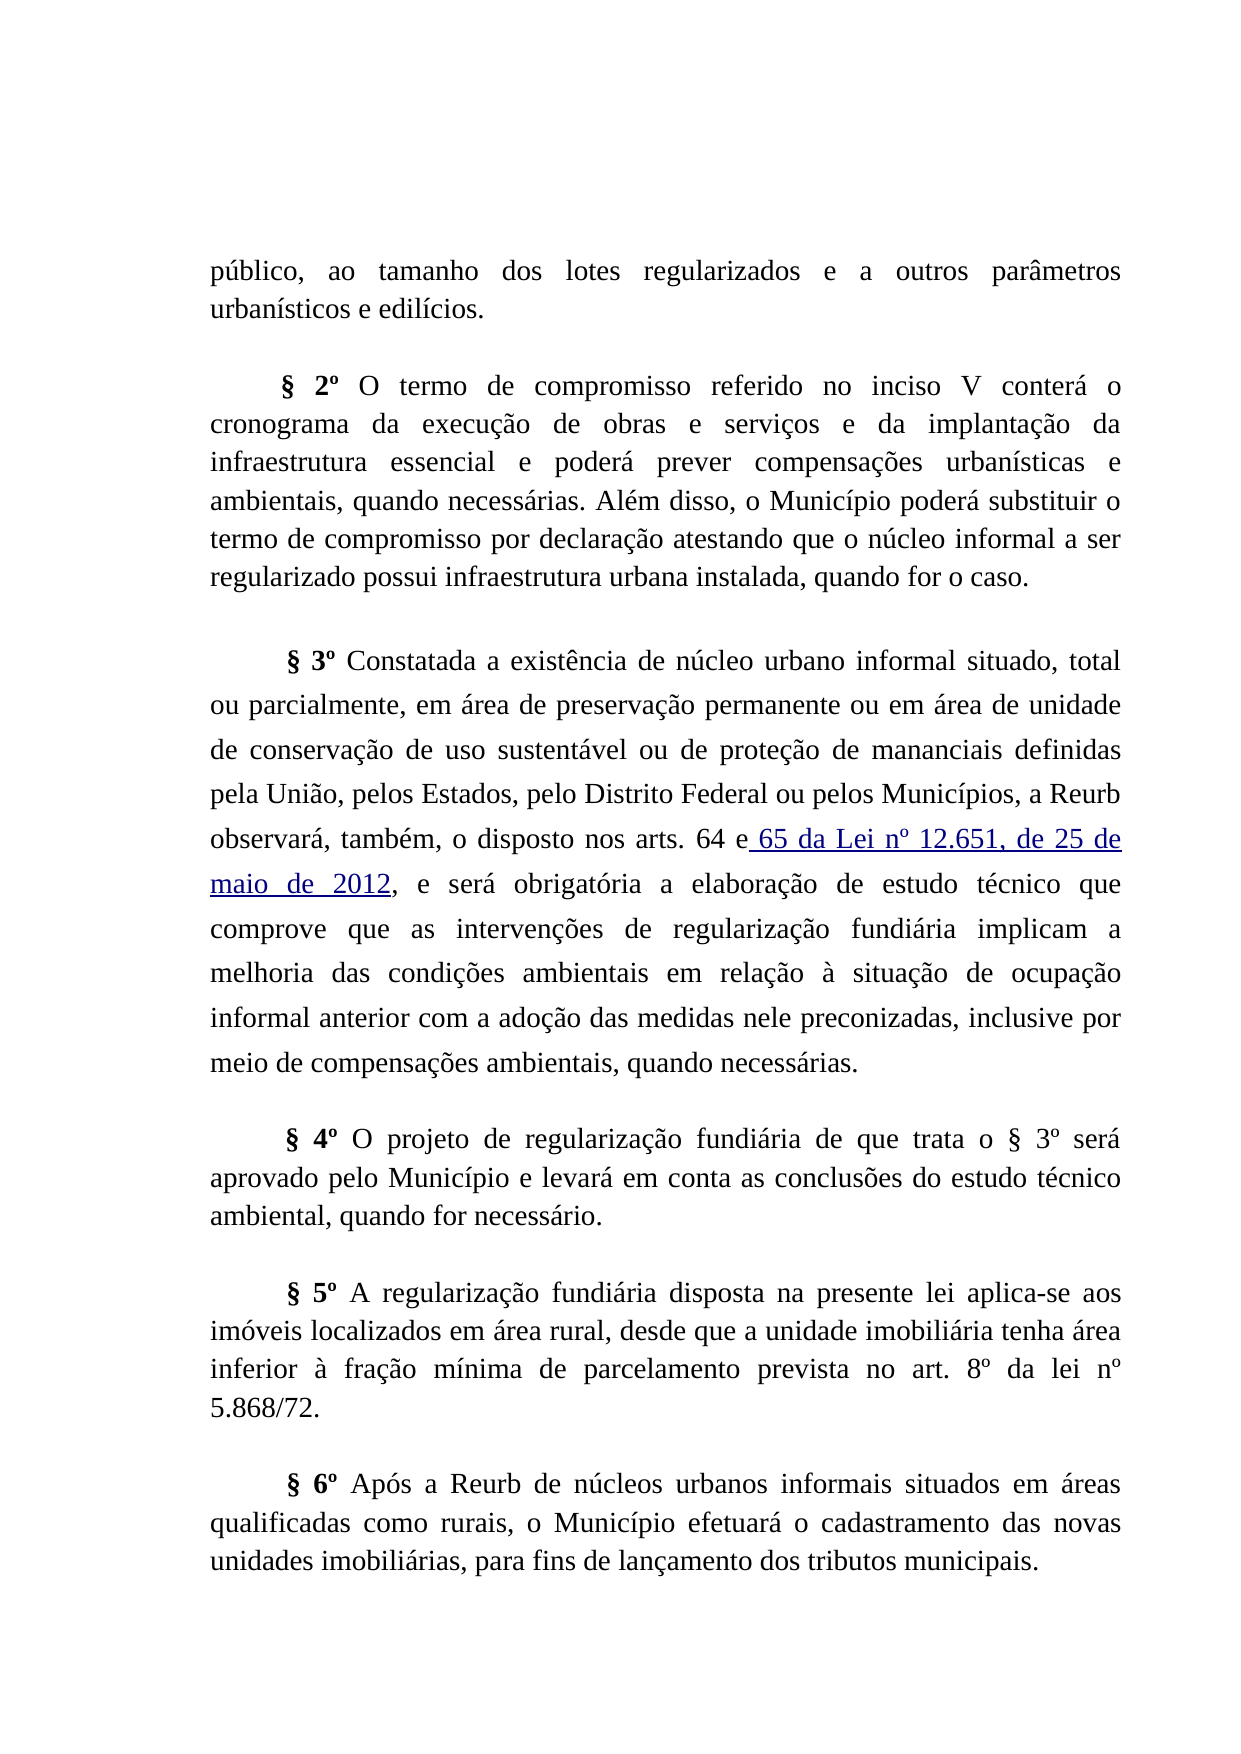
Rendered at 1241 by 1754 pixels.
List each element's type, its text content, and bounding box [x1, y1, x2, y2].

text § 6º Após a Reurb de núcleos urbanos informais situados em áreas qualificadas como rurais, o Município efetuará o cadastramento das novas unidades imobiliárias, para fins de lançamento dos tributos municipais. [210, 1462, 1122, 1577]
text público, ao tamanho dos lotes regularizados e a outros parâmetros urbanísticos e edilícios. [210, 248, 1122, 325]
text § 4º O projeto de regularização fundiária de que trata o § 3º será aprovado pelo Município e levará em conta as conclusões do estudo técnico ambiental, quando for necessário. [210, 1117, 1122, 1232]
text § 5º A regularização fundiária disposta na presente lei aplica-se aos imóveis localizados em área rural, desde que a unidade imobiliária tenha área inferior à fração mínima de parcelamento prevista no art. 8º da lei nº 5.868/72. [210, 1270, 1122, 1423]
text § 3º Constatada a existência de núcleo urbano informal situado, total ou parcialmente, em área de preservação permanente ou em área de unidade de conservação de uso sustentável ou de proteção de mananciais definidas pela União, pelos Estados, pelo Distrito Federal ou pelos Municípios, a Reurb observará, também, o disposto nos arts. 64 e 65 da Lei nº 12.651, de 25 de maio de 2012, e será obrigatória a elaboração de estudo técnico que comprove que as intervenções de regularização fundiária implicam a melhoria das condições ambientais em relação à situação de ocupação informal anterior com a adoção das medidas nele preconizadas, inclusive por meio de compensações ambientais, quando necessárias. [210, 631, 1122, 1078]
text § 2º O termo de compromisso referido no inciso V conterá o cronograma da execução de obras e serviços e da implantação da infraestrutura essencial e poderá prever compensações urbanísticas e ambientais, quando necessárias. Além disso, o Município poderá substituir o termo de compromisso por declaração atestando que o núcleo informal a ser regularizado possui infraestrutura urbana instalada, quando for o caso. [210, 363, 1122, 593]
